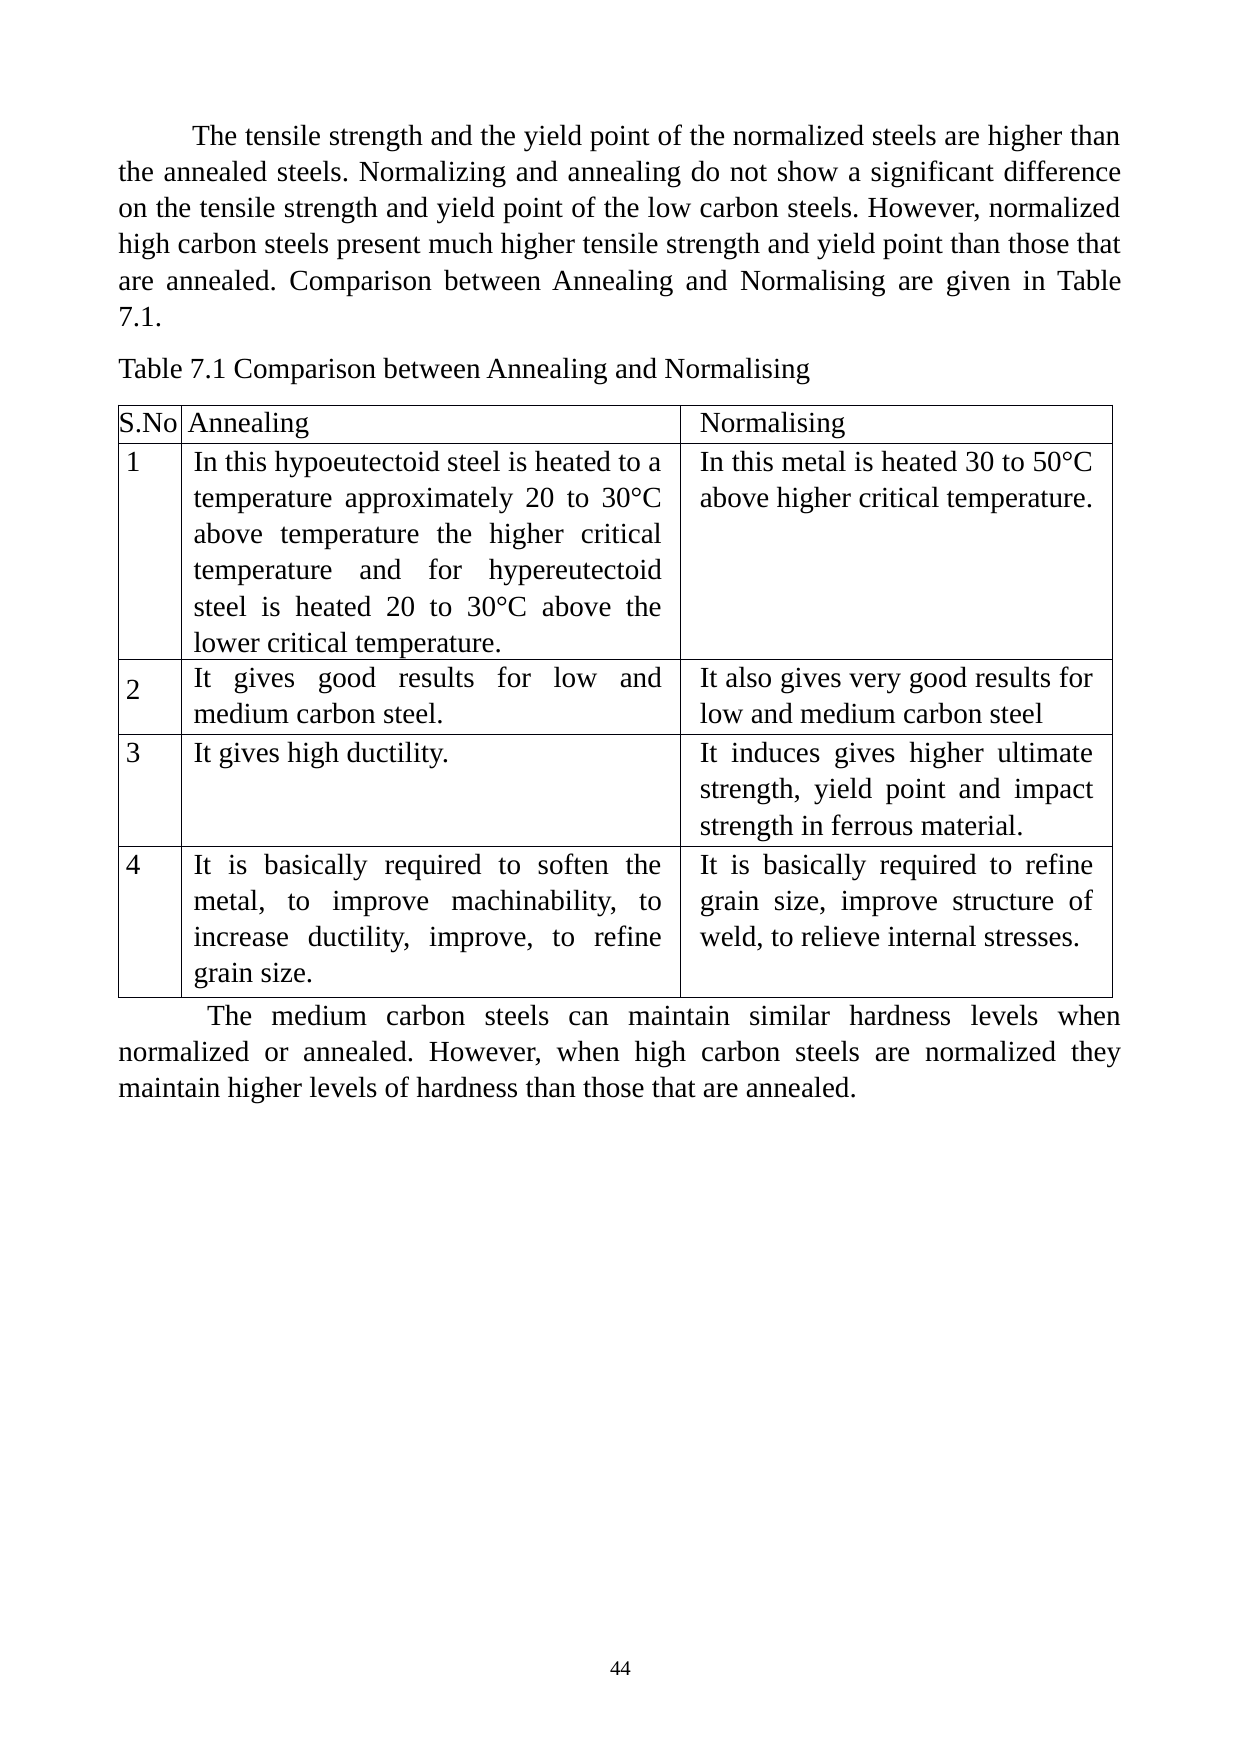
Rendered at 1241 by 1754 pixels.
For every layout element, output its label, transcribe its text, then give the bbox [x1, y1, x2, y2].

table_header S.No. [119, 406, 181, 443]
table_cell It is basically required to refine grain size, improve structure of weld, to relieve internal stresses. [681, 847, 1112, 997]
table_cell In this hypoeutectoid steel is heated to a temperature approximately 20 to 30°C above temperature the higher critical temperature and for hypereutectoid steel is heated 20 to 30°C above the lower critical temperature. [182, 444, 680, 659]
text The medium carbon steels can maintain similar hardness levels when normalized or annealed. However, when high carbon steels are normalized they maintain higher levels of hardness than those that are annealed. [118, 998, 1122, 1104]
text Table 7.1 Comparison between Annealing and Normalising [118, 352, 1122, 385]
table_cell 2 [119, 660, 181, 734]
table_cell 4 [119, 847, 181, 997]
table_cell 3 [119, 735, 181, 846]
text The tensile strength and the yield point of the normalized steels are higher than the annealed steels. Normalizing and annealing do not show a significant difference on the tensile strength and yield point of the low carbon steels. However, normalized high carbon steels present much higher tensile strength and yield point than those that are annealed. Comparison between Annealing and Normalising are given in Table 7.1. [118, 118, 1122, 332]
table_cell In this metal is heated 30 to 50°C above higher critical temperature. [681, 444, 1112, 659]
table_cell It induces gives higher ultimate strength, yield point and impact strength in ferrous material. [681, 735, 1112, 846]
table_cell It gives good results for low and medium carbon steel. [182, 660, 680, 734]
table_cell It gives high ductility. [182, 735, 680, 846]
table_cell It is basically required to soften the metal, to improve machinability, to increase ductility, improve, to refine grain size. [182, 847, 680, 997]
table_cell 1 [119, 444, 181, 659]
table_header Annealing [182, 406, 680, 443]
table_header Normalising [681, 406, 1112, 443]
table_cell It also gives very good results for low and medium carbon steel [681, 660, 1112, 734]
